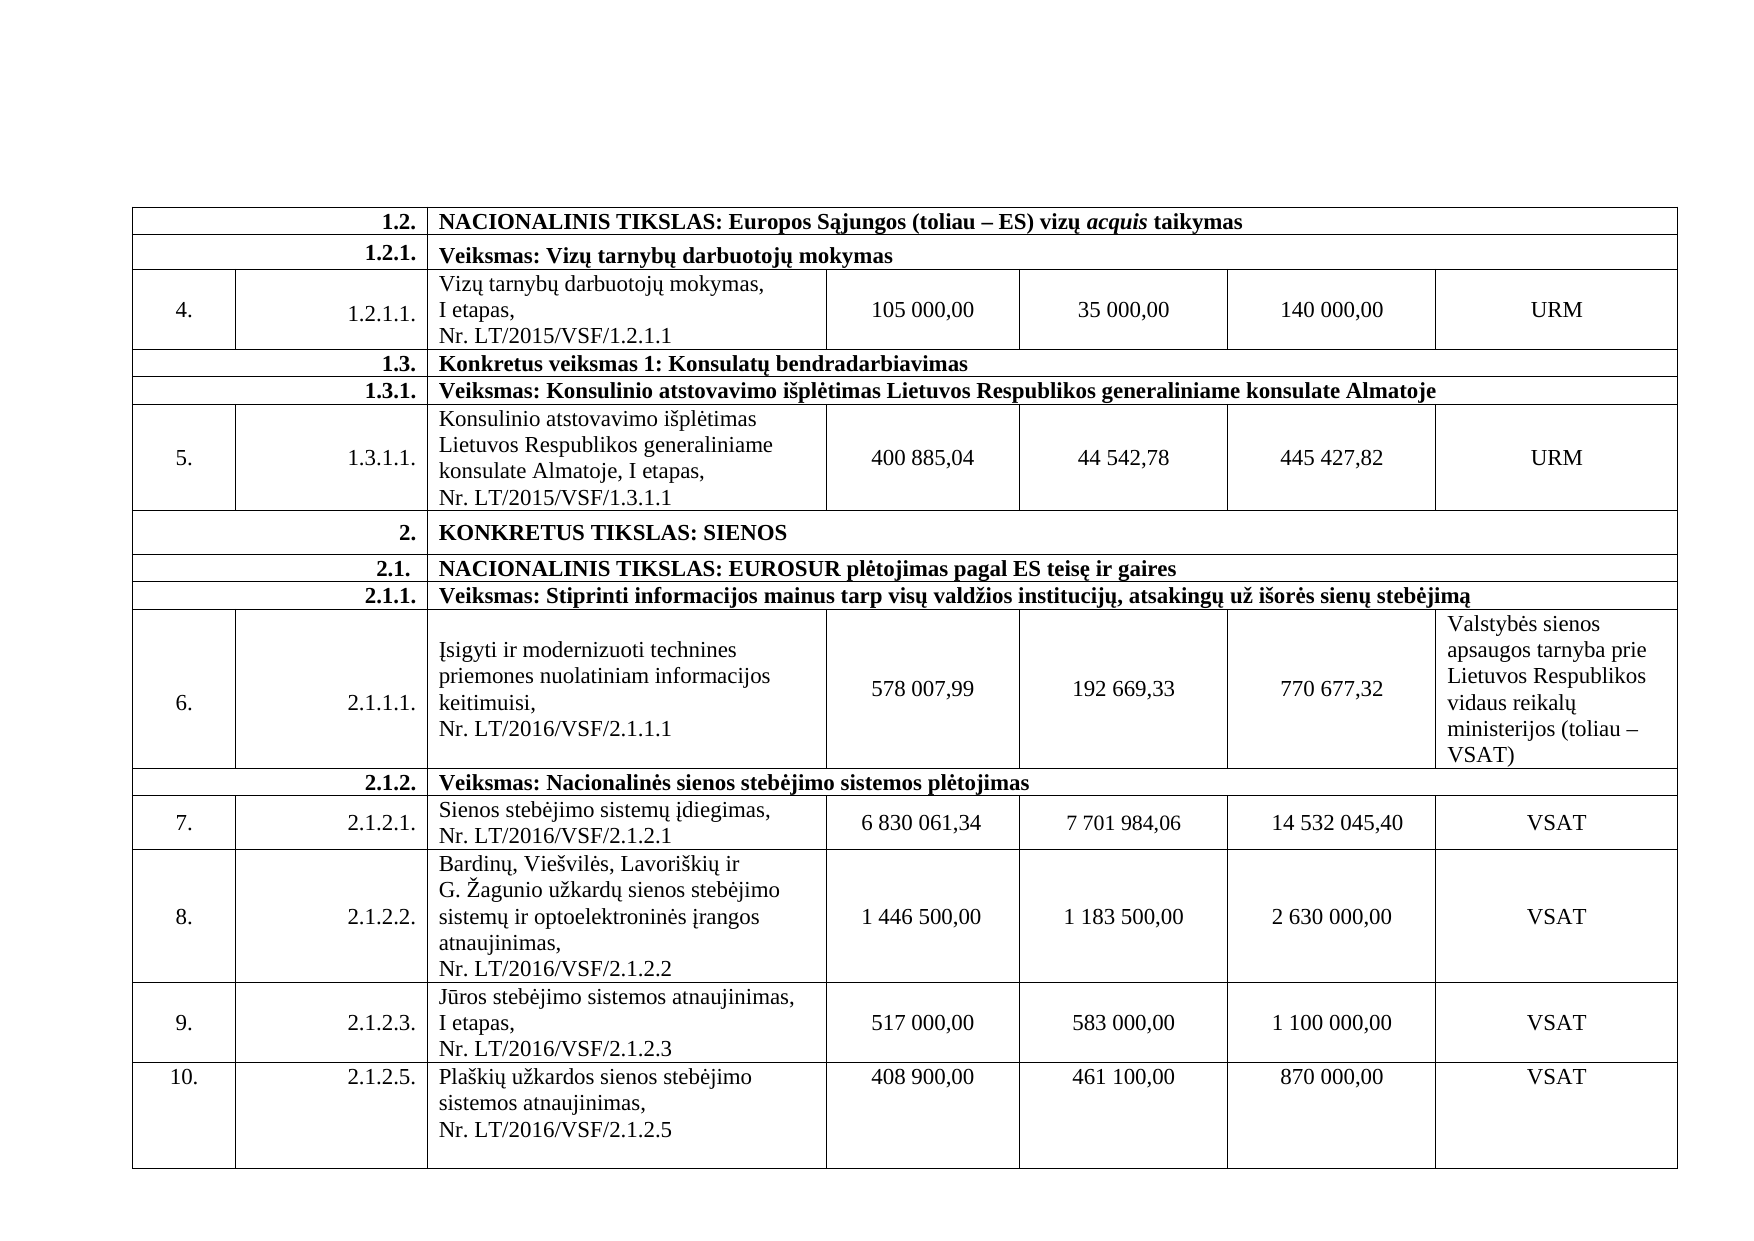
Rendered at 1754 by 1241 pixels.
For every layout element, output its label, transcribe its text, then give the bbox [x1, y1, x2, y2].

table_cell 1.2. [133, 208, 427, 234]
table_cell Veiksmas: Nacionalinės sienos stebėjimo sistemos plėtojimas [428, 769, 1677, 795]
table_cell 2.1.2.3. [236, 983, 427, 1062]
table_cell 461 100,00 [1020, 1063, 1227, 1168]
table_cell NACIONALINIS TIKSLAS: EUROSUR plėtojimas pagal ES teisę ir gaires [428, 555, 1677, 581]
table_cell 2.1. [133, 555, 427, 581]
table_cell Veiksmas: Stiprinti informacijos mainus tarp visų valdžios institucijų, atsakingų už išorės sienų stebėjimą [428, 582, 1677, 609]
table_cell Sienos stebėjimo sistemų įdiegimas, Nr. LT/2016/VSF/2.1.2.1 [428, 796, 826, 849]
table_cell Plaškių užkardos sienos stebėjimo sistemos atnaujinimas, Nr. LT/2016/VSF/2.1.2.5 [428, 1063, 826, 1168]
table_cell 1.3.1.1. [236, 405, 427, 510]
table_cell Vizų tarnybų darbuotojų mokymas, I etapas, Nr. LT/2015/VSF/1.2.1.1 [428, 270, 826, 349]
table_cell 2.1.1.1. [236, 610, 427, 768]
table_cell VSAT [1436, 796, 1677, 849]
table_cell Įsigyti ir modernizuoti technines priemones nuolatiniam informacijos keitimuisi, Nr. LT/2016/VSF/2.1.1.1 [428, 610, 826, 768]
table_cell 400 885,04 [827, 405, 1019, 510]
table_cell KONKRETUS TIKSLAS: SIENOS [428, 511, 1677, 554]
table_cell 7 701 984,06 [1020, 796, 1227, 849]
table_cell 583 000,00 [1020, 983, 1227, 1062]
table_cell 1.3. [133, 350, 427, 376]
table_cell 1.2.1. [133, 235, 427, 269]
table_cell 1 446 500,00 [827, 850, 1019, 982]
table_cell 1.3.1. [133, 377, 427, 404]
table_cell Bardinų, Viešvilės, Lavoriškių ir G. Žagunio užkardų sienos stebėjimo sistemų ir optoelektroninės įrangos atnaujinimas, Nr. LT/2016/VSF/2.1.2.2 [428, 850, 826, 982]
table_cell 7. [133, 796, 235, 849]
table_cell 140 000,00 [1228, 270, 1435, 349]
table_cell 1 100 000,00 [1228, 983, 1435, 1062]
table_cell 6 830 061,34 [827, 796, 1019, 849]
table_cell 9. [133, 983, 235, 1062]
table_cell VSAT [1436, 983, 1677, 1062]
table_cell 2.1.2. [133, 769, 427, 795]
table_cell 770 677,32 [1228, 610, 1435, 768]
table_cell URM [1436, 270, 1677, 349]
table_cell 14 532 045,40 [1228, 796, 1435, 849]
table_cell Veiksmas: Vizų tarnybų darbuotojų mokymas [428, 235, 1677, 269]
table_cell 1 183 500,00 [1020, 850, 1227, 982]
table_cell 5. [133, 405, 235, 510]
table_cell 10. [133, 1063, 235, 1168]
table_cell Jūros stebėjimo sistemos atnaujinimas, I etapas, Nr. LT/2016/VSF/2.1.2.3 [428, 983, 826, 1062]
table_cell 35 000,00 [1020, 270, 1227, 349]
table_cell VSAT [1436, 1063, 1677, 1168]
table_cell 445 427,82 [1228, 405, 1435, 510]
table_cell 2.1.2.2. [236, 850, 427, 982]
table_cell URM [1436, 405, 1677, 510]
table_cell 2. [133, 511, 427, 554]
table_cell 2.1.1. [133, 582, 427, 609]
table_cell 4. [133, 270, 235, 349]
table_cell 2 630 000,00 [1228, 850, 1435, 982]
table_cell Konsulinio atstovavimo išplėtimas Lietuvos Respublikos generaliniame konsulate Almatoje, I etapas, Nr. LT/2015/VSF/1.3.1.1 [428, 405, 826, 510]
table_cell 578 007,99 [827, 610, 1019, 768]
table_cell 44 542,78 [1020, 405, 1227, 510]
table_cell 105 000,00 [827, 270, 1019, 349]
table_cell NACIONALINIS TIKSLAS: Europos Sąjungos (toliau – ES) vizų acquis taikymas [428, 208, 1677, 234]
table_cell 2.1.2.1. [236, 796, 427, 849]
table_cell 408 900,00 [827, 1063, 1019, 1168]
table_cell 870 000,00 [1228, 1063, 1435, 1168]
table_cell VSAT [1436, 850, 1677, 982]
table_cell Veiksmas: Konsulinio atstovavimo išplėtimas Lietuvos Respublikos generaliniame konsulate Almatoje [428, 377, 1677, 404]
table_cell Konkretus veiksmas 1: Konsulatų bendradarbiavimas [428, 350, 1677, 376]
table_cell 6. [133, 610, 235, 768]
table_cell 1.2.1.1. [236, 270, 427, 349]
table_cell Valstybės sienos apsaugos tarnyba prie Lietuvos Respublikos vidaus reikalų ministerijos (toliau – VSAT) [1436, 610, 1677, 768]
table_cell 8. [133, 850, 235, 982]
table_cell 2.1.2.5. [236, 1063, 427, 1168]
table_cell 517 000,00 [827, 983, 1019, 1062]
table_cell 192 669,33 [1020, 610, 1227, 768]
